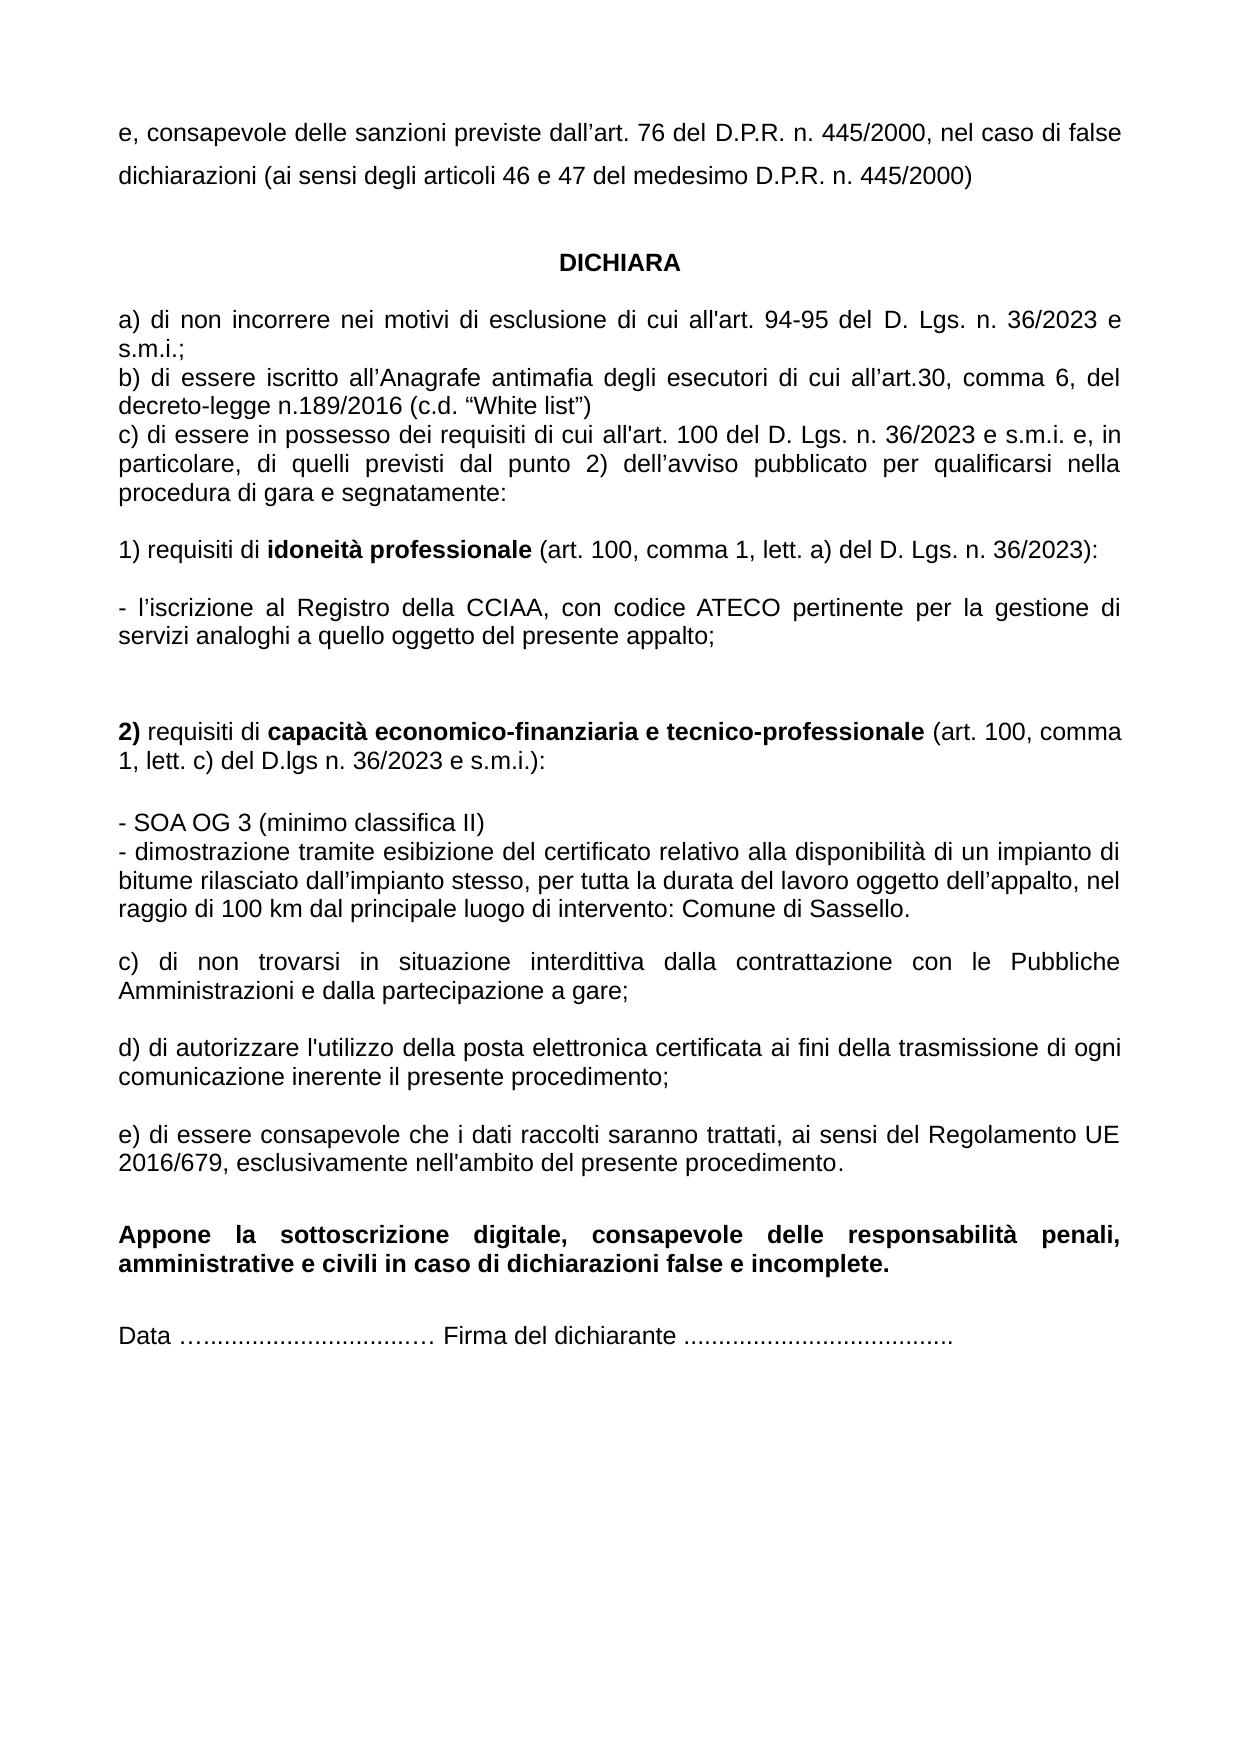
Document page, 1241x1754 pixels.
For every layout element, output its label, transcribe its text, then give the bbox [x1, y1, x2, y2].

text - dimostrazione tramite esibizione del certificato relativo alla disponibilità di un impianto di bitume rilasciato dall’impianto stesso, per tutta la durata del lavoro oggetto dell’appalto, nel raggio di 100 km dal principale luogo di intervento: Comune di Sassello. [118, 837, 1122, 923]
text Appone la sottoscrizione digitale, consapevole delle responsabilità penali, amministrative e civili in caso di dichiarazioni false e incomplete. [118, 1220, 1122, 1278]
list 1) requisiti di idoneità professionale (art. 100, comma 1, lett. a) del D. Lgs. n. 36/2023): [118, 535, 1122, 564]
text c) di essere in possesso dei requisiti di cui all'art. 100 del D. Lgs. n. 36/2023 e s.m.i. e, in particolare, di quelli previsti dal punto 2) dell’avviso pubblicato per qualificarsi nella procedura di gara e segnatamente: [118, 420, 1122, 506]
text - SOA OG 3 (minimo classifica II) [118, 808, 1122, 837]
text b) di essere iscritto all’Anagrafe antimafia degli esecutori di cui all’art.30, comma 6, del decreto-legge n.189/2016 (c.d. “White list”) [118, 362, 1122, 420]
text e, consapevole delle sanzioni previste dall’art. 76 del D.P.R. n. 445/2000, nel caso di false dichiarazioni (ai sensi degli articoli 46 e 47 del medesimo D.P.R. n. 445/2000) [118, 118, 1122, 190]
text d) di autorizzare l'utilizzo della posta elettronica certificata ai fini della trasmissione di ogni comunicazione inerente il presente procedimento; [118, 1033, 1122, 1091]
text a) di non incorrere nei motivi di esclusione di cui all'art. 94-95 del D. Lgs. n. 36/2023 e s.m.i.; [118, 305, 1122, 362]
text 2) requisiti di capacità economico-finanziaria e tecnico-professionale (art. 100, comma 1, lett. c) del D.lgs n. 36/2023 e s.m.i.): [118, 717, 1122, 774]
text Data …..............................… Firma del dichiarante ....................................... [118, 1321, 1122, 1350]
text DICHIARA [118, 247, 1122, 276]
text c) di non trovarsi in situazione interdittiva dalla contrattazione con le Pubbliche Amministrazioni e dalla partecipazione a gare; [118, 947, 1122, 1005]
list - l’iscrizione al Registro della CCIAA, con codice ATECO pertinente per la gestione di servizi analoghi a quello oggetto del presente appalto; [118, 592, 1122, 650]
text e) di essere consapevole che i dati raccolti saranno trattati, ai sensi del Regolamento UE 2016/679, esclusivamente nell'ambito del presente procedimento. [118, 1120, 1122, 1177]
